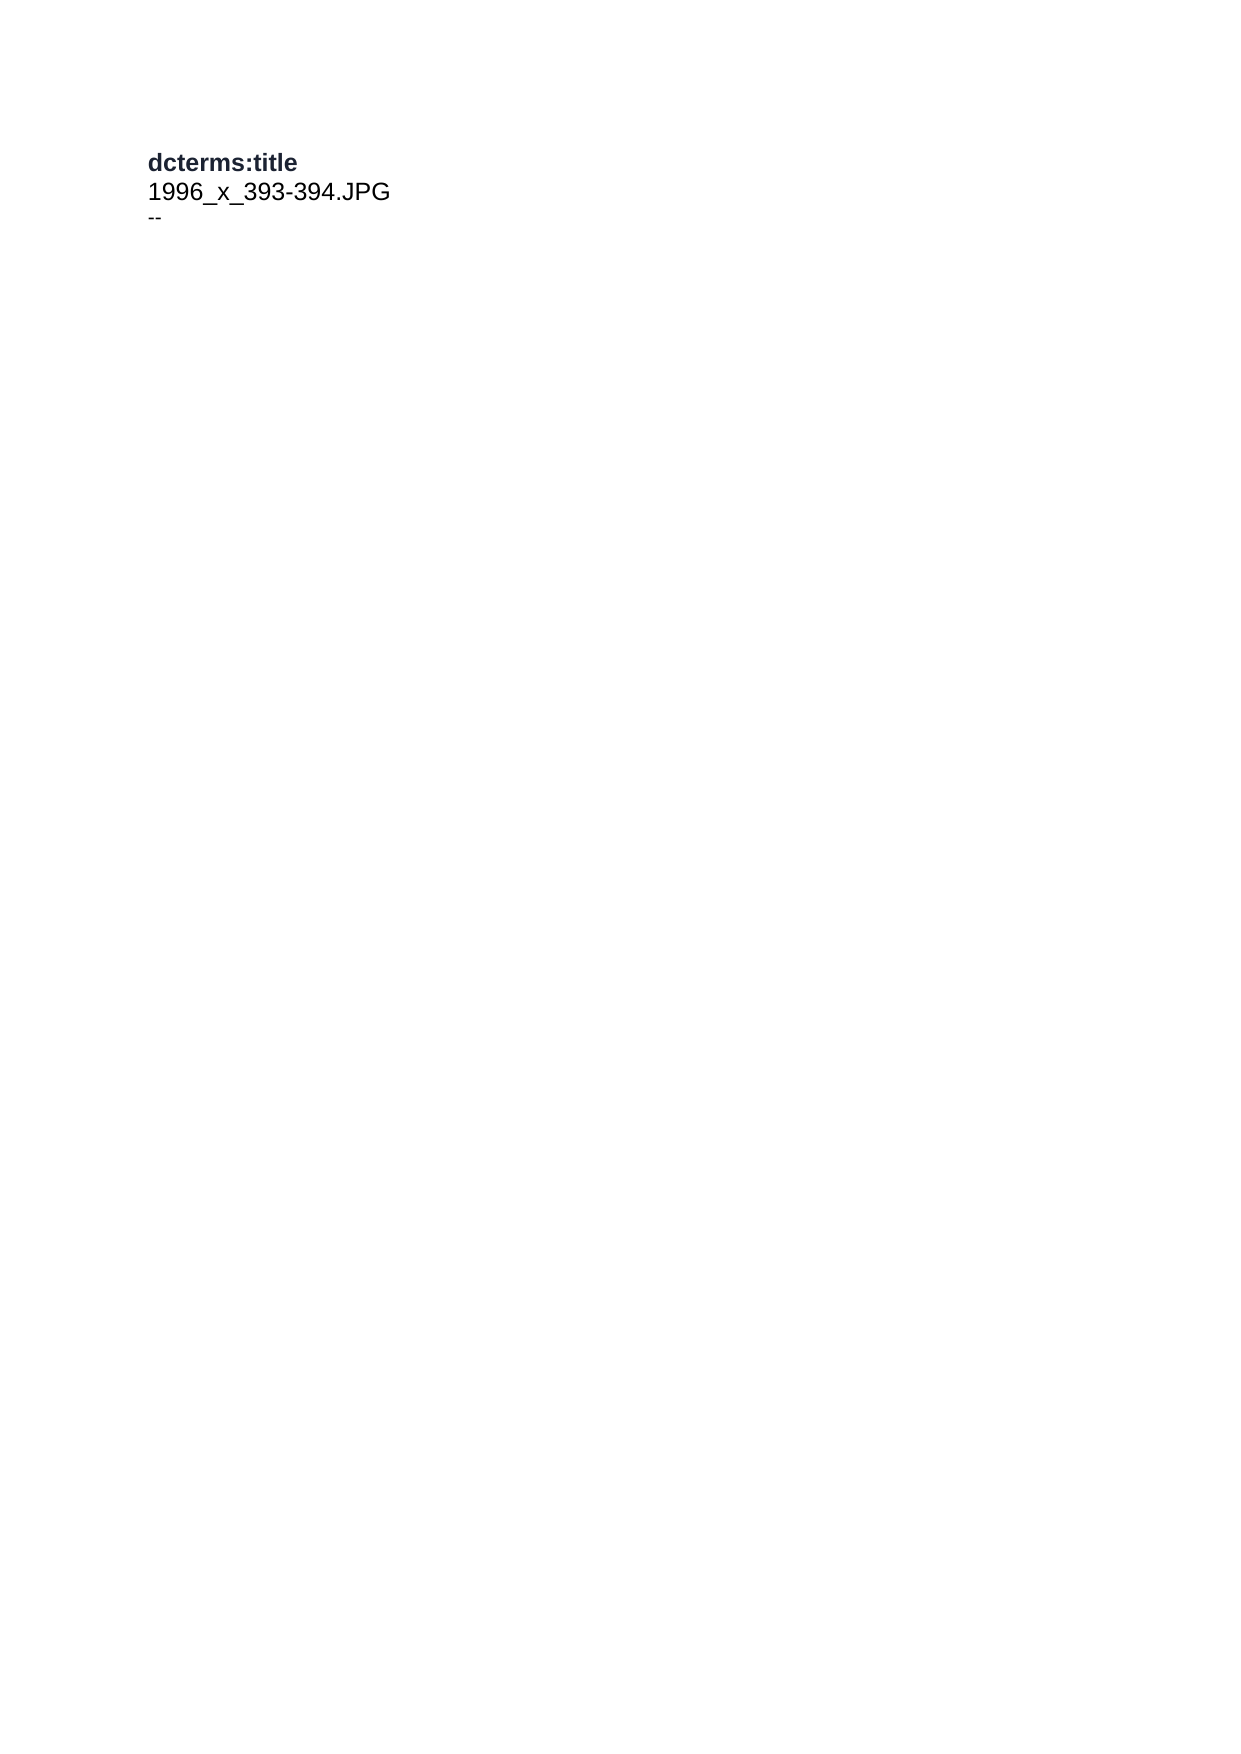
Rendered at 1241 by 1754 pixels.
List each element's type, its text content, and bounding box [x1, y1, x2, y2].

text -- [148, 205, 1092, 229]
text 1996_x_393-394.JPG [148, 176, 1092, 205]
text dcterms:title [148, 148, 1092, 176]
